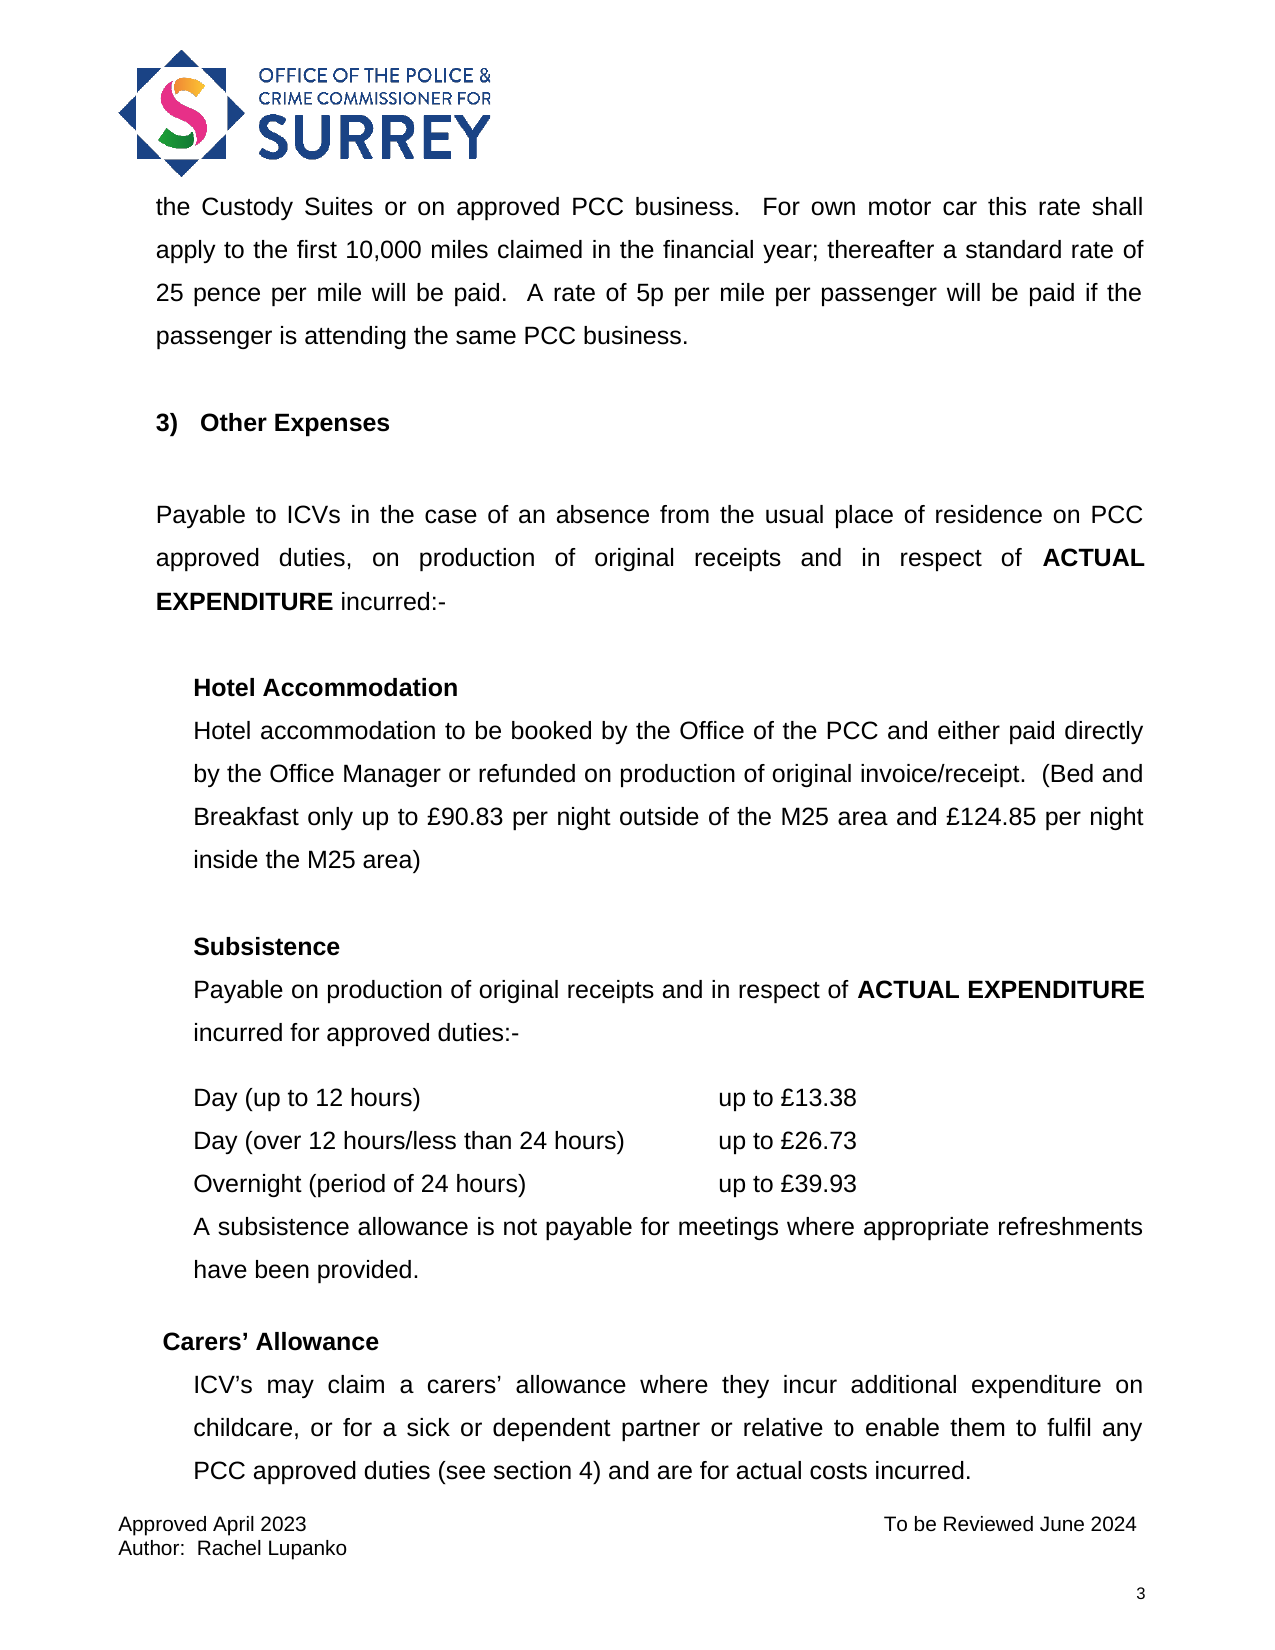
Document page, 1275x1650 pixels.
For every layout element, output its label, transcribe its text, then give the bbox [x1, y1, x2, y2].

text Overnight (period of 24 hours) up to £39.93 [193, 1169, 1145, 1197]
text Payable on production of original receipts and in respect of ACTUAL EXPENDITURE incurred for approved duties:- [193, 975, 1145, 1047]
text Subsistence [156, 932, 1145, 960]
text Day (over 12 hours/less than 24 hours) up to £26.73 [193, 1126, 1145, 1154]
text Payable to ICVs in the case of an absence from the usual place of residence on PCC approved duties, on production of original receipts and in respect of ACTUAL EXPENDITURE incurred:- [156, 500, 1145, 615]
text Day (up to 12 hours) up to £13.38 [193, 1082, 1145, 1111]
text Hotel accommodation to be booked by the Office of the PCC and either paid directly by the Office Manager or refunded on production of original invoice/receipt. (Bed and Breakfast only up to £90.83 per night outside of the M25 area and £124.85 per night inside the M25 area) [193, 716, 1145, 874]
text the Custody Suites or on approved PCC business. For own motor car this rate shall apply to the first 10,000 miles claimed in the financial year; thereafter a standard rate of 25 pence per mile will be paid. A rate of 5p per mile per passenger will be paid if the passenger is attending the same PCC business. [156, 192, 1145, 350]
text Carers’ Allowance [156, 1327, 1145, 1356]
list Other Expenses [156, 408, 1145, 436]
text ICV’s may claim a carers’ allowance where they incur additional expenditure on childcare, or for a sick or dependent partner or relative to enable them to fulfil any PCC approved duties (see section 4) and are for actual costs incurred. [193, 1370, 1145, 1485]
text A subsistence allowance is not payable for meetings where appropriate refreshments have been provided. [193, 1212, 1145, 1284]
text Hotel Accommodation [156, 673, 1145, 702]
